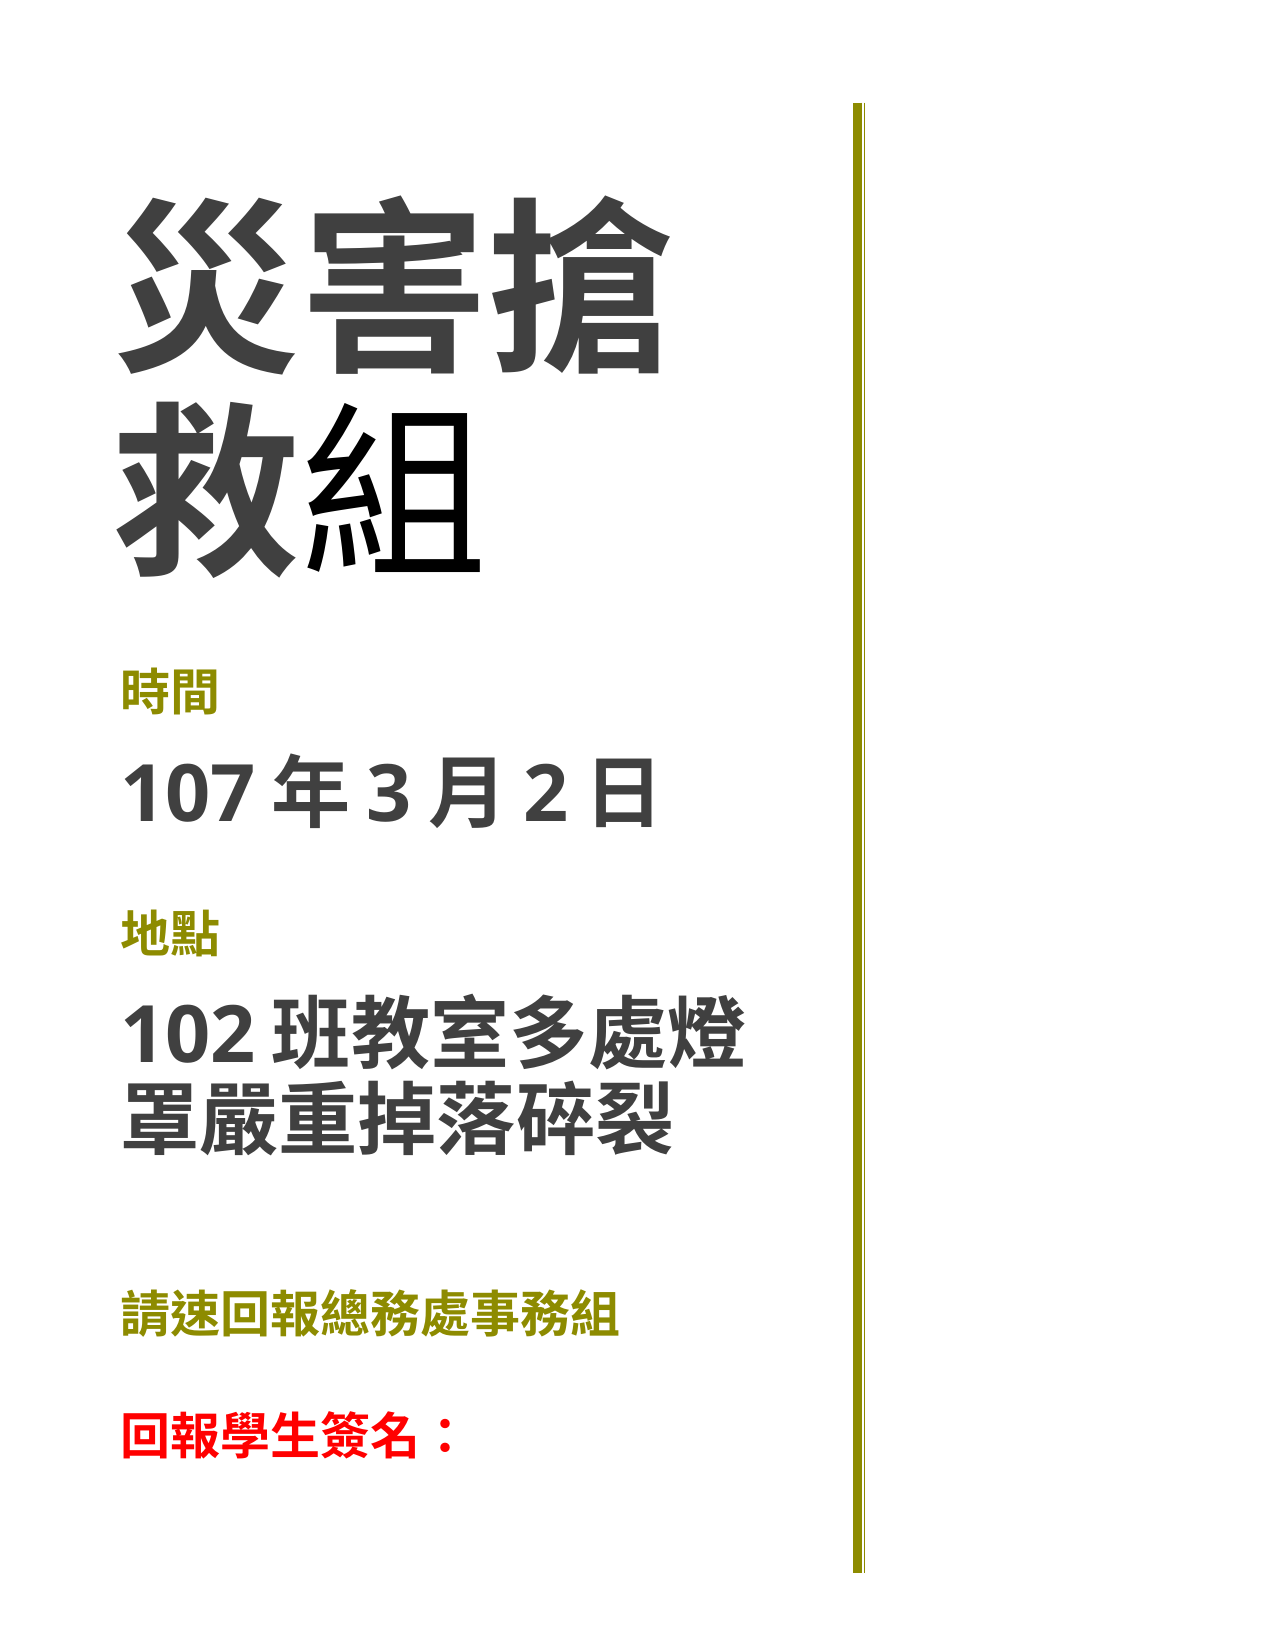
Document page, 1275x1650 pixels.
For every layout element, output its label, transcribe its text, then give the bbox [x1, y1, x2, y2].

table_header [865, 103, 893, 140]
table_cell 災害搶救組 時間 107年3月2日 地點 102班教室多處燈罩嚴重掉落碎裂 請速回報總務處事務組 回報學生簽名： [113, 140, 785, 1572]
table_header [113, 103, 785, 140]
table_header [893, 103, 1162, 140]
table_cell [785, 140, 853, 1572]
table_cell [893, 140, 1162, 1572]
table_header [785, 103, 853, 140]
table_cell [865, 140, 893, 1572]
